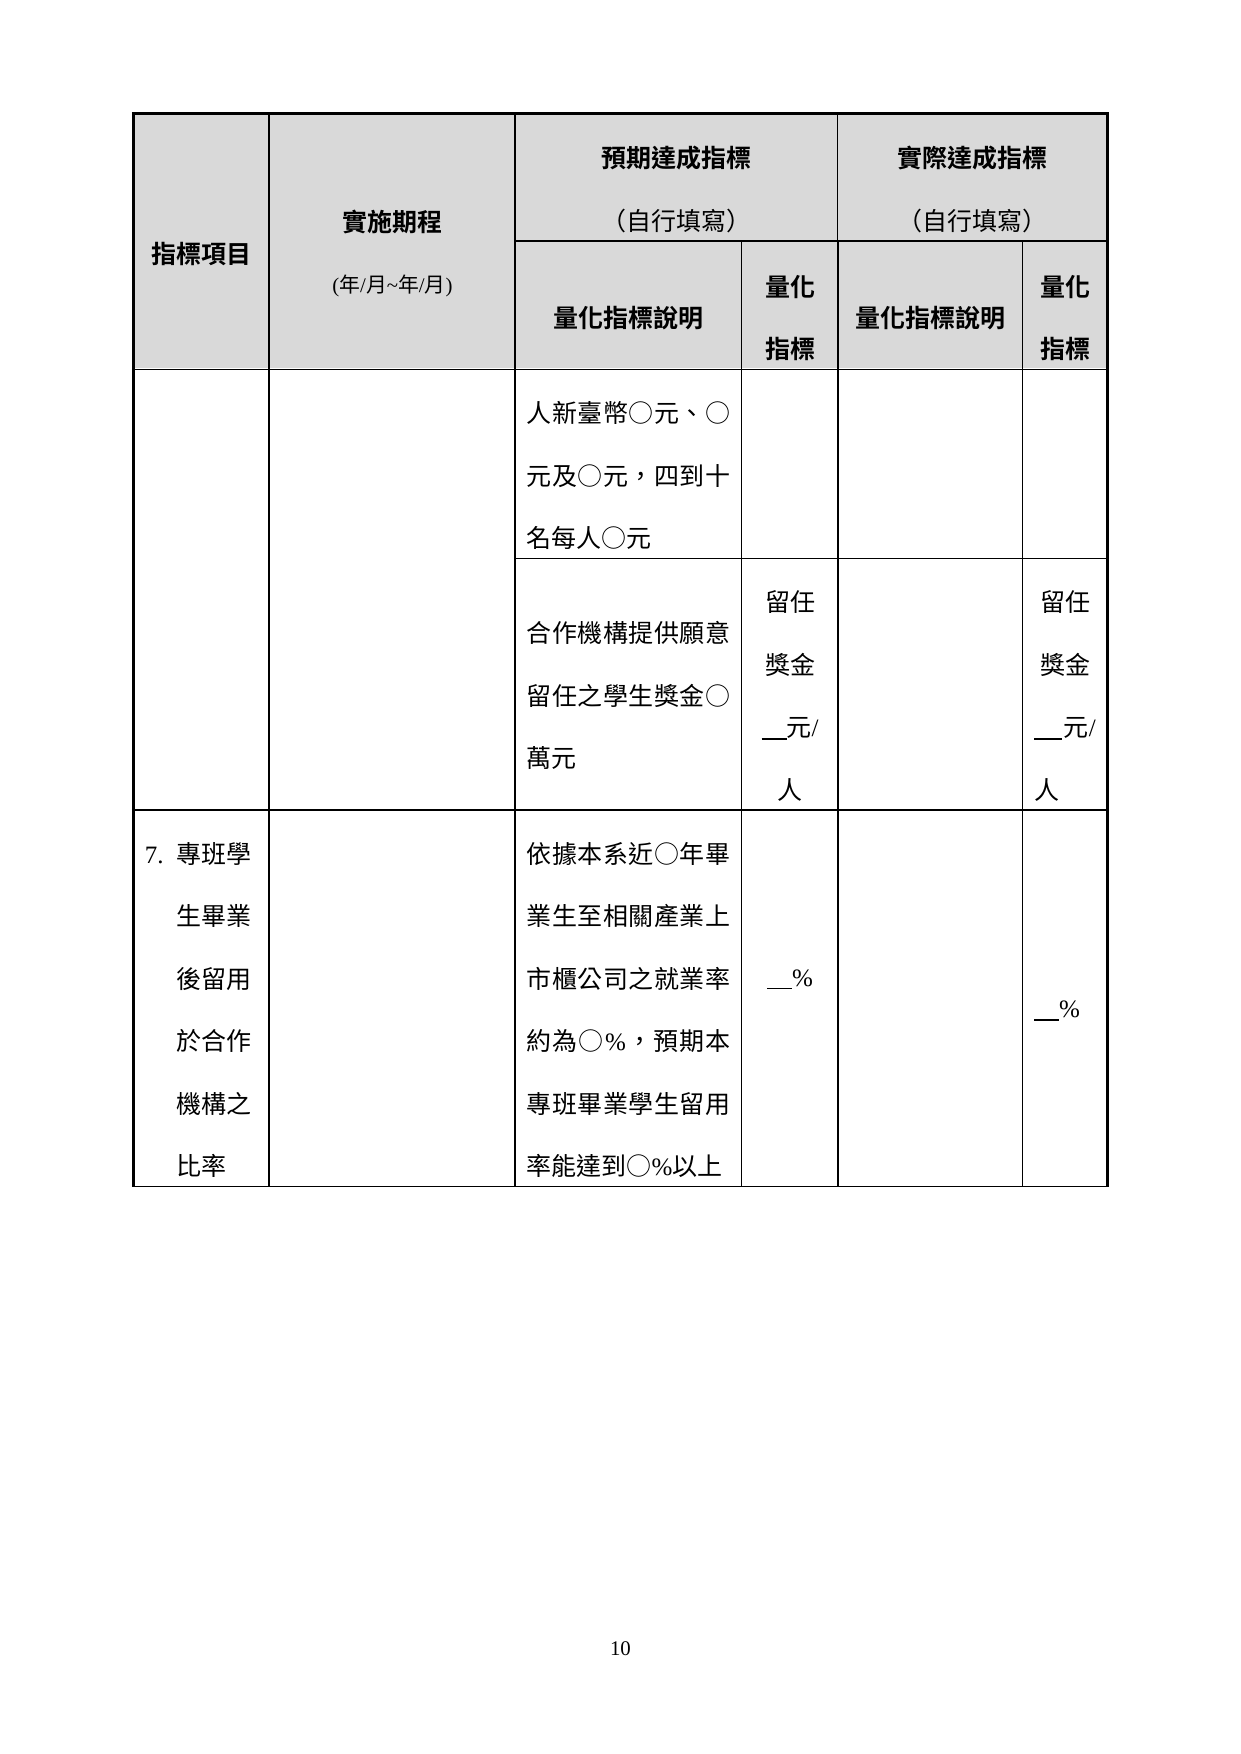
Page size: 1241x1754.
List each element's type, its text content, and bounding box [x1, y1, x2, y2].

table_cell 留任獎金 元/人 [742, 559, 837, 809]
table_cell 留任獎金 元/人 [1023, 559, 1106, 809]
table_cell [839, 370, 1022, 557]
table_cell 合作機構提供願意留任之學生獎金○萬元 [516, 559, 741, 809]
table_cell 量化指標說明 [516, 242, 741, 368]
table_cell 依據本系近○年畢業生至相關產業上市櫃公司之就業率約為○%，預期本專班畢業學生留用率能達到○%以上 [516, 811, 741, 1186]
table_cell 人新臺幣○元、○元及○元，四到十名每人○元 [516, 370, 741, 557]
table_cell 量化指標 [1023, 242, 1106, 368]
table_header 預期達成指標 （自行填寫） [516, 115, 837, 240]
table_cell [839, 559, 1022, 809]
table_cell [1023, 370, 1106, 557]
table_cell % [742, 811, 837, 1186]
table_header 實際達成指標 （自行填寫） [838, 115, 1106, 240]
table_cell [270, 811, 514, 1186]
table_cell [135, 370, 268, 809]
table_cell 量化指標說明 [839, 242, 1022, 368]
table_cell 專班學生畢業後留用於合作機構之比率 [135, 811, 268, 1186]
table_header 實施期程 (年/月~年/月) [270, 115, 514, 368]
table_cell [839, 811, 1022, 1186]
table_header 指標項目 [135, 115, 268, 368]
table_cell % [1023, 811, 1106, 1186]
table_cell 量化指標 [742, 242, 837, 368]
table_cell [742, 370, 837, 557]
table_cell [270, 370, 514, 809]
